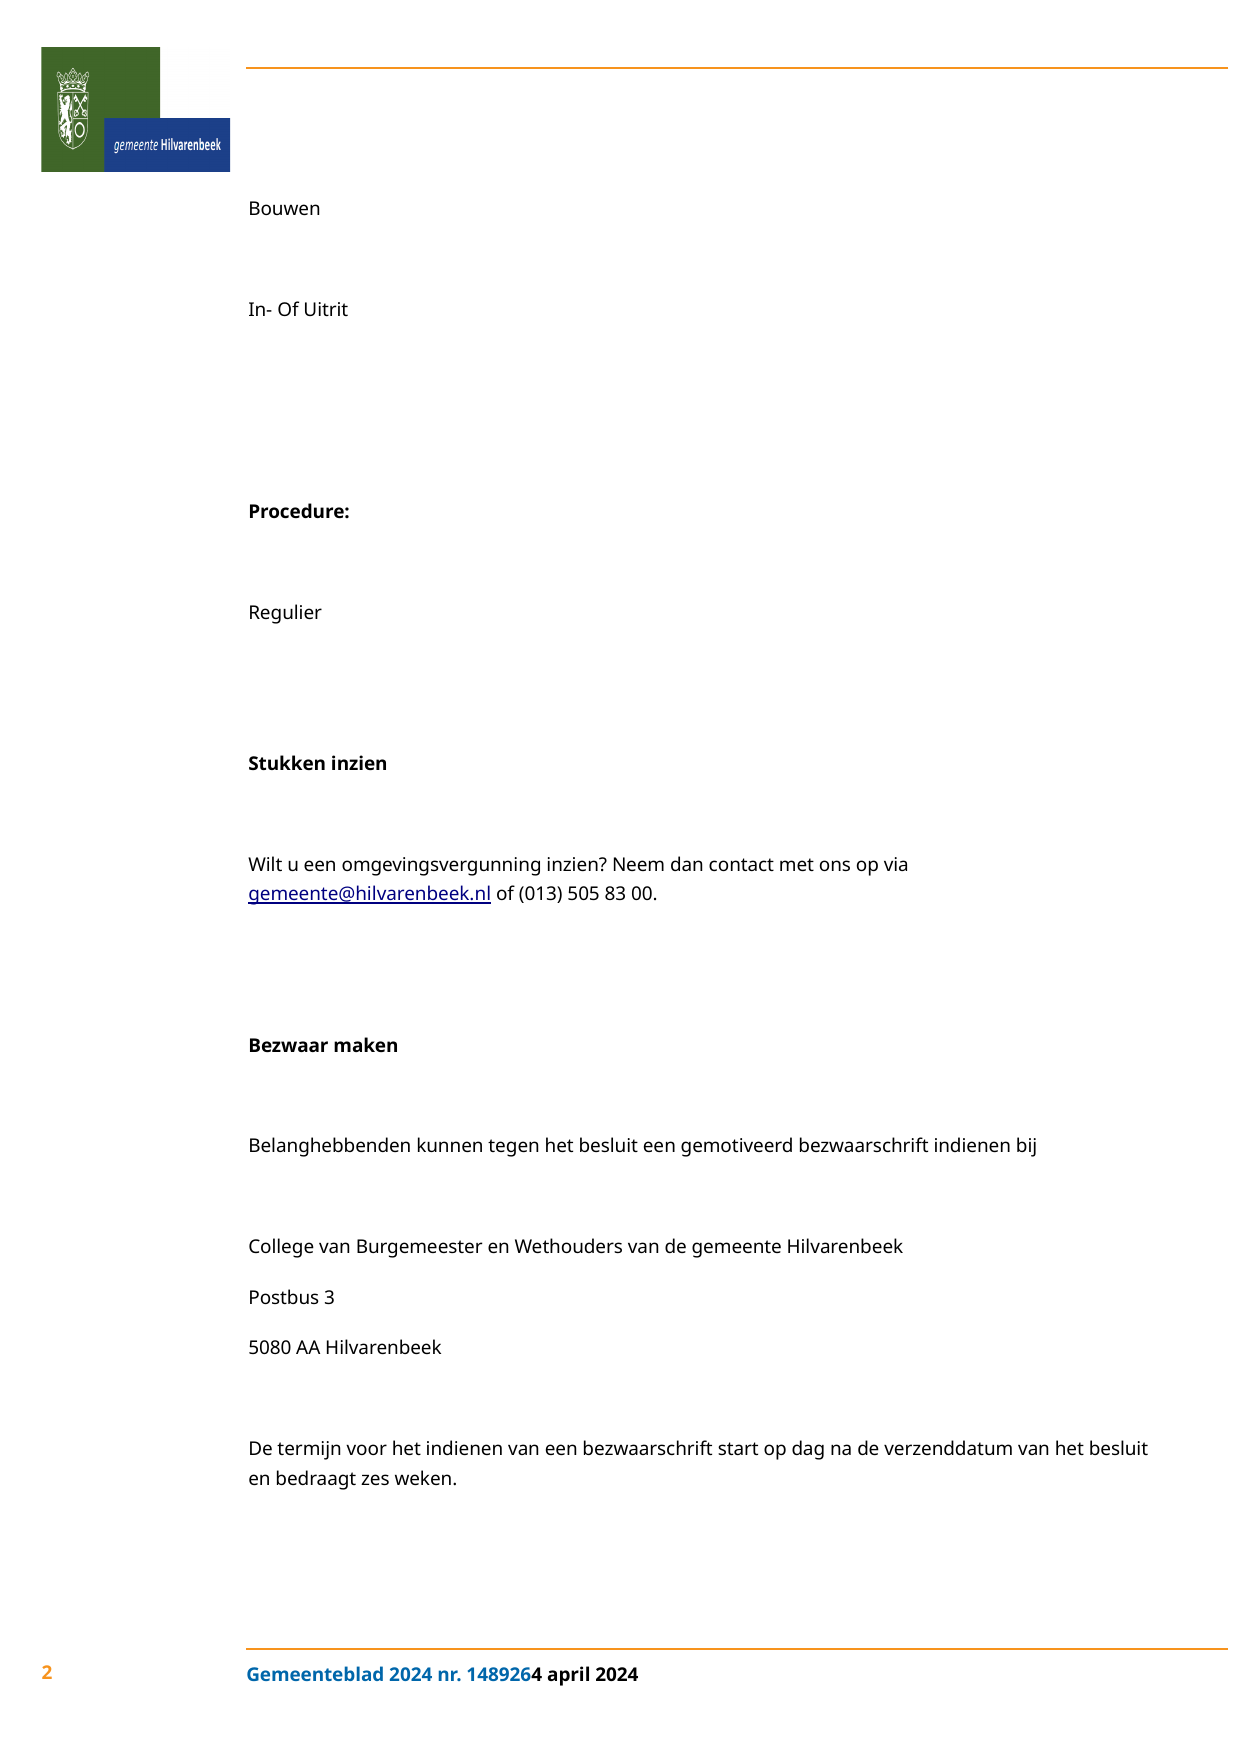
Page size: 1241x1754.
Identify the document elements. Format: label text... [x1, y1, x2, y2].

text Stukken inzien [248, 750, 1152, 776]
text Bezwaar maken [248, 1032, 1152, 1058]
text Bouwen [248, 196, 1152, 221]
text Postbus 3 [248, 1284, 1152, 1310]
picture [41, 47, 231, 172]
text Belanghebbenden kunnen tegen het besluit een gemotiveerd bezwaarschrift indienen bij [248, 1133, 1152, 1158]
text Wilt u een omgevingsvergunning inzien? Neem dan contact met ons op via gemeente@hilvarenbeek.nl of (013) 505 83 00. [248, 851, 1152, 906]
text In- Of Uitrit [248, 296, 1152, 322]
text De termijn voor het indienen van een bezwaarschrift start op dag na de verzenddatum van het besluit en bedraagt zes weken. [248, 1435, 1152, 1491]
text College van Burgemeester en Wethouders van de gemeente Hilvarenbeek [248, 1233, 1152, 1259]
text 5080 AA Hilvarenbeek [248, 1334, 1152, 1360]
text Procedure: [248, 498, 1152, 524]
text Regulier [248, 599, 1152, 625]
